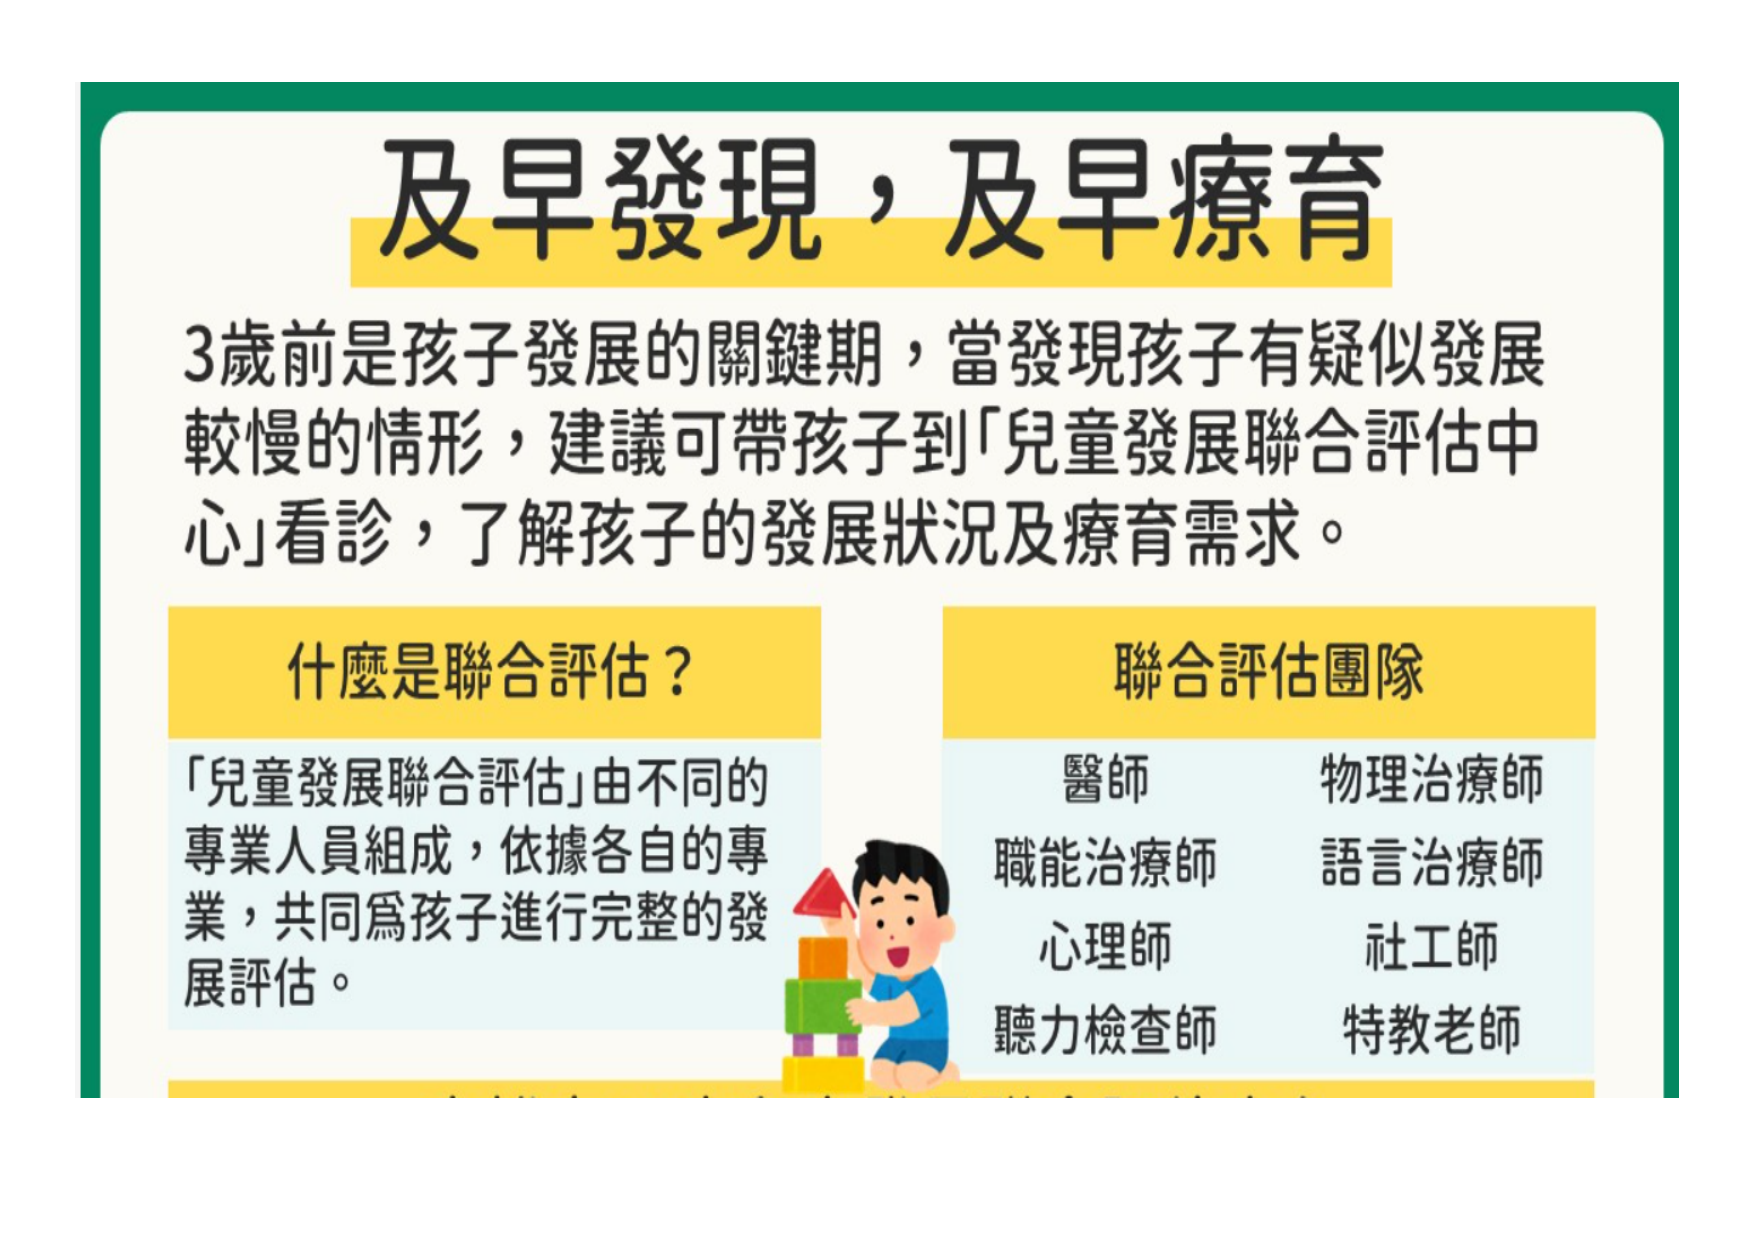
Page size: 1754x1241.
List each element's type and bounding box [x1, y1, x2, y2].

picture [75, 82, 1679, 1098]
